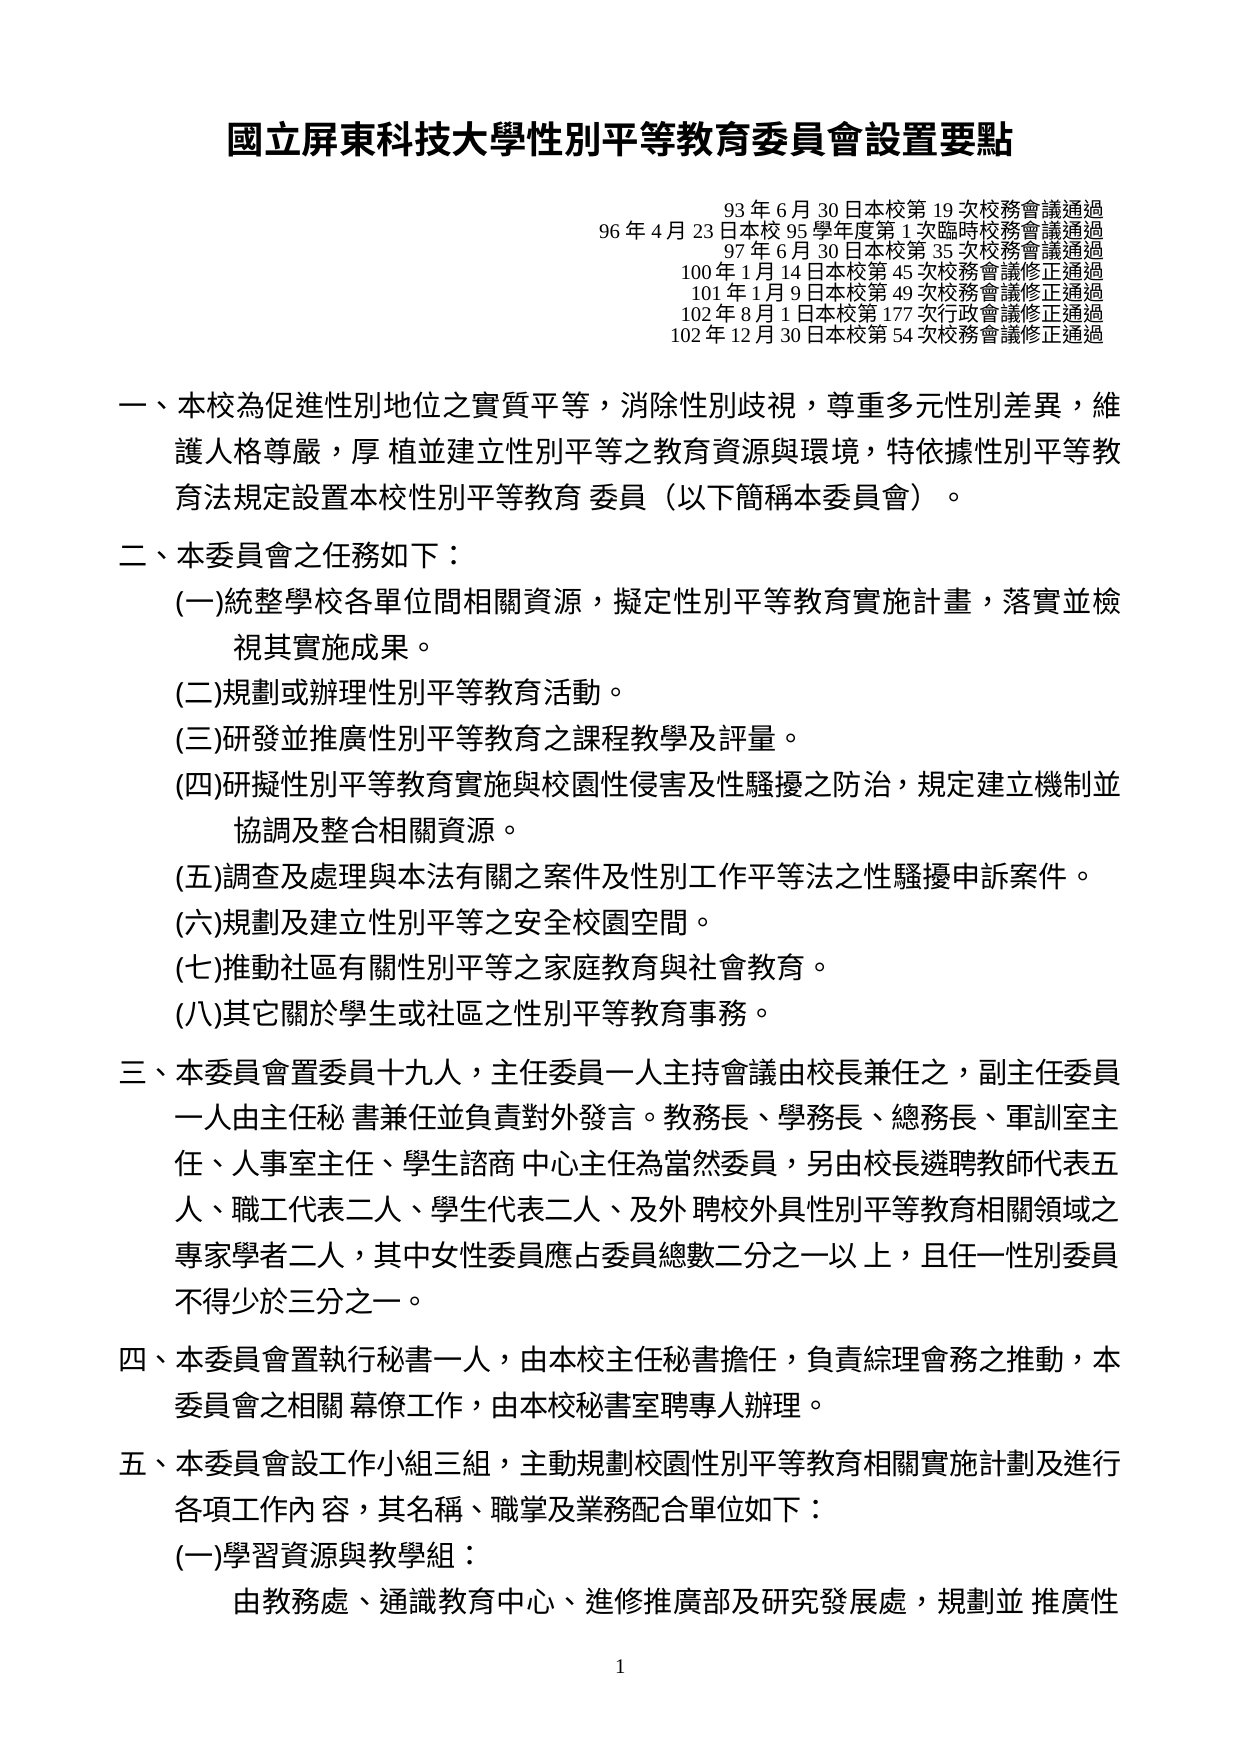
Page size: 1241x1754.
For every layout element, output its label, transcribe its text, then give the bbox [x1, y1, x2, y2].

text (二)規劃或辦理性別平等教育活動。 [175, 667, 1122, 713]
text (一)學習資源與教學組： [175, 1530, 1122, 1576]
text 96 年 4 月 23 日本校 95 學年度第 1 次臨時校務會議通過 [118, 221, 983, 242]
text 96 年 4 月 23 日本校 95 學年度第 1 次臨時校務會議通過 [984, 221, 1104, 242]
text (一)統整學校各單位間相關資源，擬定性別平等教育實施計畫，落實並檢視其實施成果。 [175, 576, 1122, 667]
text (七)推動社區有關性別平等之家庭教育與社會教育。 [175, 942, 1122, 988]
text 二、本委員會之任務如下： [118, 530, 1122, 576]
text 100年1月14日本校第45次校務會議修正通過101年1月9日本校第49次校務會議修正通過102年8月1日本校第177次行政會議修正通過102年12月30日本校第54次校務會議修正通過 [666, 263, 1104, 346]
text (四)研擬性別平等教育實施與校園性侵害及性騷擾之防治，規定建立機制並協調及整合相關資源。 [175, 759, 1122, 851]
text (五)調查及處理與本法有關之案件及性別工作平等法之性騷擾申訴案件。 [175, 851, 1122, 896]
text 一、本校為促進性別地位之實質平等，消除性別歧視，尊重多元性別差異，維護人格尊嚴，厚 植並建立性別平等之教育資源與環境，特依據性別平等教育法規定設置本校性別平等教育 委員（以下簡稱本委員會）。 [118, 380, 1122, 517]
text 93 年 6 月 30 日本校第 19 次校務會議通過 [118, 201, 1104, 221]
text (八)其它關於學生或社區之性別平等教育事務。 [175, 988, 1122, 1034]
text 97 年 6 月 30 日本校第 35 次校務會議通過 [118, 242, 1104, 263]
text (三)研發並推廣性別平等教育之課程教學及評量。 [175, 713, 1122, 759]
text 國立屏東科技大學性別平等教育委員會設置要點 [118, 118, 1122, 162]
text 三、本委員會置委員十九人，主任委員一人主持會議由校長兼任之，副主任委員一人由主任秘 書兼任並負責對外發言。教務長、學務長、總務長、軍訓室主任、人事室主任、學生諮商 中心主任為當然委員，另由校長遴聘教師代表五人、職工代表二人、學生代表二人、及外 聘校外具性別平等教育相關領域之專家學者二人，其中女性委員應占委員總數二分之一以 上，且任一性別委員不得少於三分之一。 [118, 1046, 1122, 1321]
text 五、本委員會設工作小組三組，主動規劃校園性別平等教育相關實施計劃及進行各項工作內 容，其名稱、職掌及業務配合單位如下： [118, 1438, 1122, 1530]
text 四、本委員會置執行秘書一人，由本校主任秘書擔任，負責綜理會務之推動，本委員會之相關 幕僚工作，由本校秘書室聘專人辦理。 [118, 1334, 1122, 1426]
text (六)規劃及建立性別平等之安全校園空間。 [175, 896, 1122, 942]
text 由教務處、通識教育中心、進修推廣部及研究發展處，規劃並 推廣性別平等教育課程、教學及評量等相關事項。由教務長擔任小組召集人。 [233, 1576, 1122, 1621]
